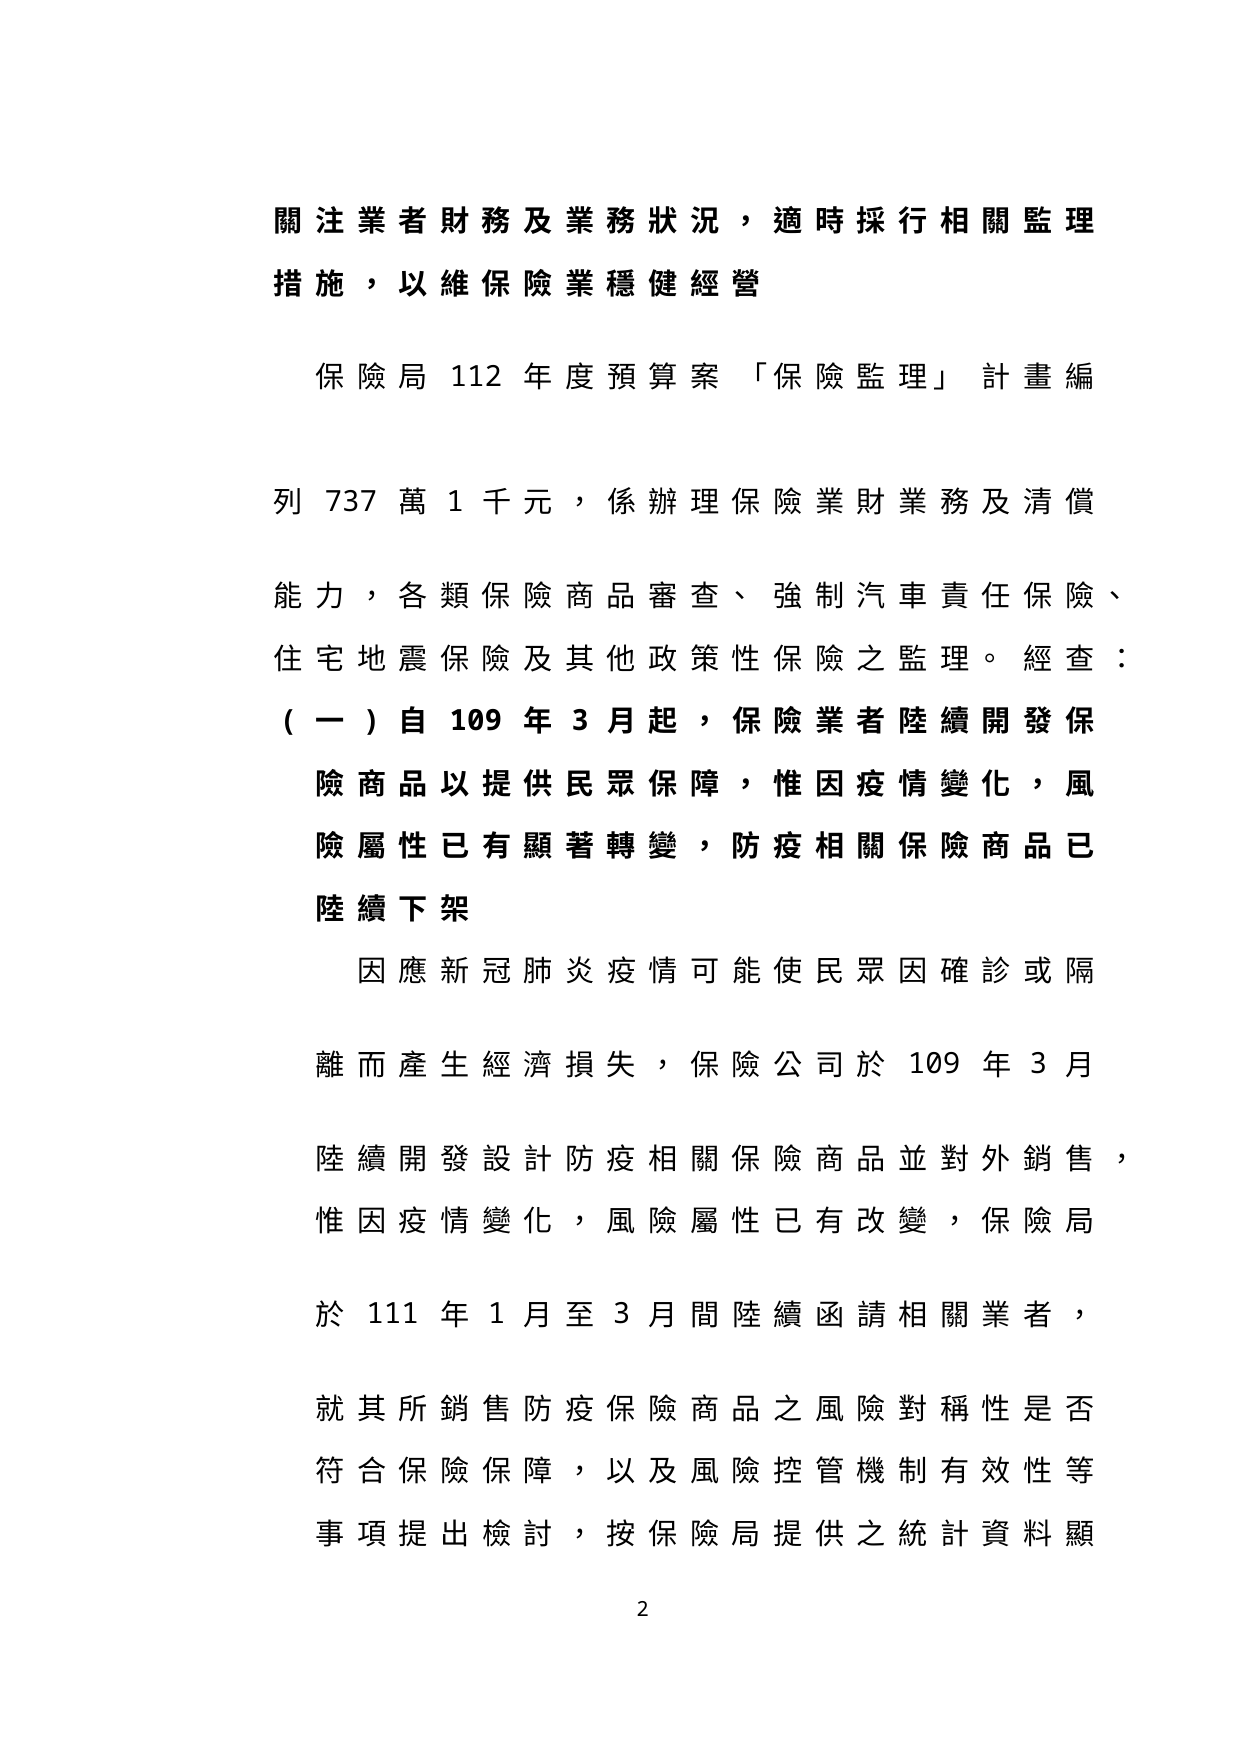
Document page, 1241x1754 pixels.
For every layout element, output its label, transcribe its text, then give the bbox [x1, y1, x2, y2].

text 關注業者財務及業務狀況，適時採行相關監理措施，以維保險業穩健經營 [184, 177, 1101, 302]
text 保險局112年度預算案「保險監理」計畫編列737萬1千元，係辦理保險業財業務及清償能力，各類保險商品審查、強制汽車責任保險、住宅地震保險及其他政策性保險之監理。經查： [243, 302, 1101, 677]
text (一)自109年3月起，保險業者陸續開發保險商品以提供民眾保障，惟因疫情變化，風險屬性已有顯著轉變，防疫相關保險商品已陸續下架 [243, 677, 1101, 927]
text 因應新冠肺炎疫情可能使民眾因確診或隔離而產生經濟損失，保險公司於109年3月陸續開發設計防疫相關保險商品並對外銷售，惟因疫情變化，風險屬性已有改變，保險局於111年1月至3月間陸續函請相關業者，就其所銷售防疫保險商品之風險對稱性是否符合保險保障，以及風險控管機制有效性等事項提出檢討，按保險局提供之統計資料顯示，截至111年4月11日市售防疫相關保險商品(含防疫險及疫苗險)共計81張保單，至同年9月5日，市售防疫相關保險商品僅存3張疫苗險保單。 [272, 927, 1101, 1552]
